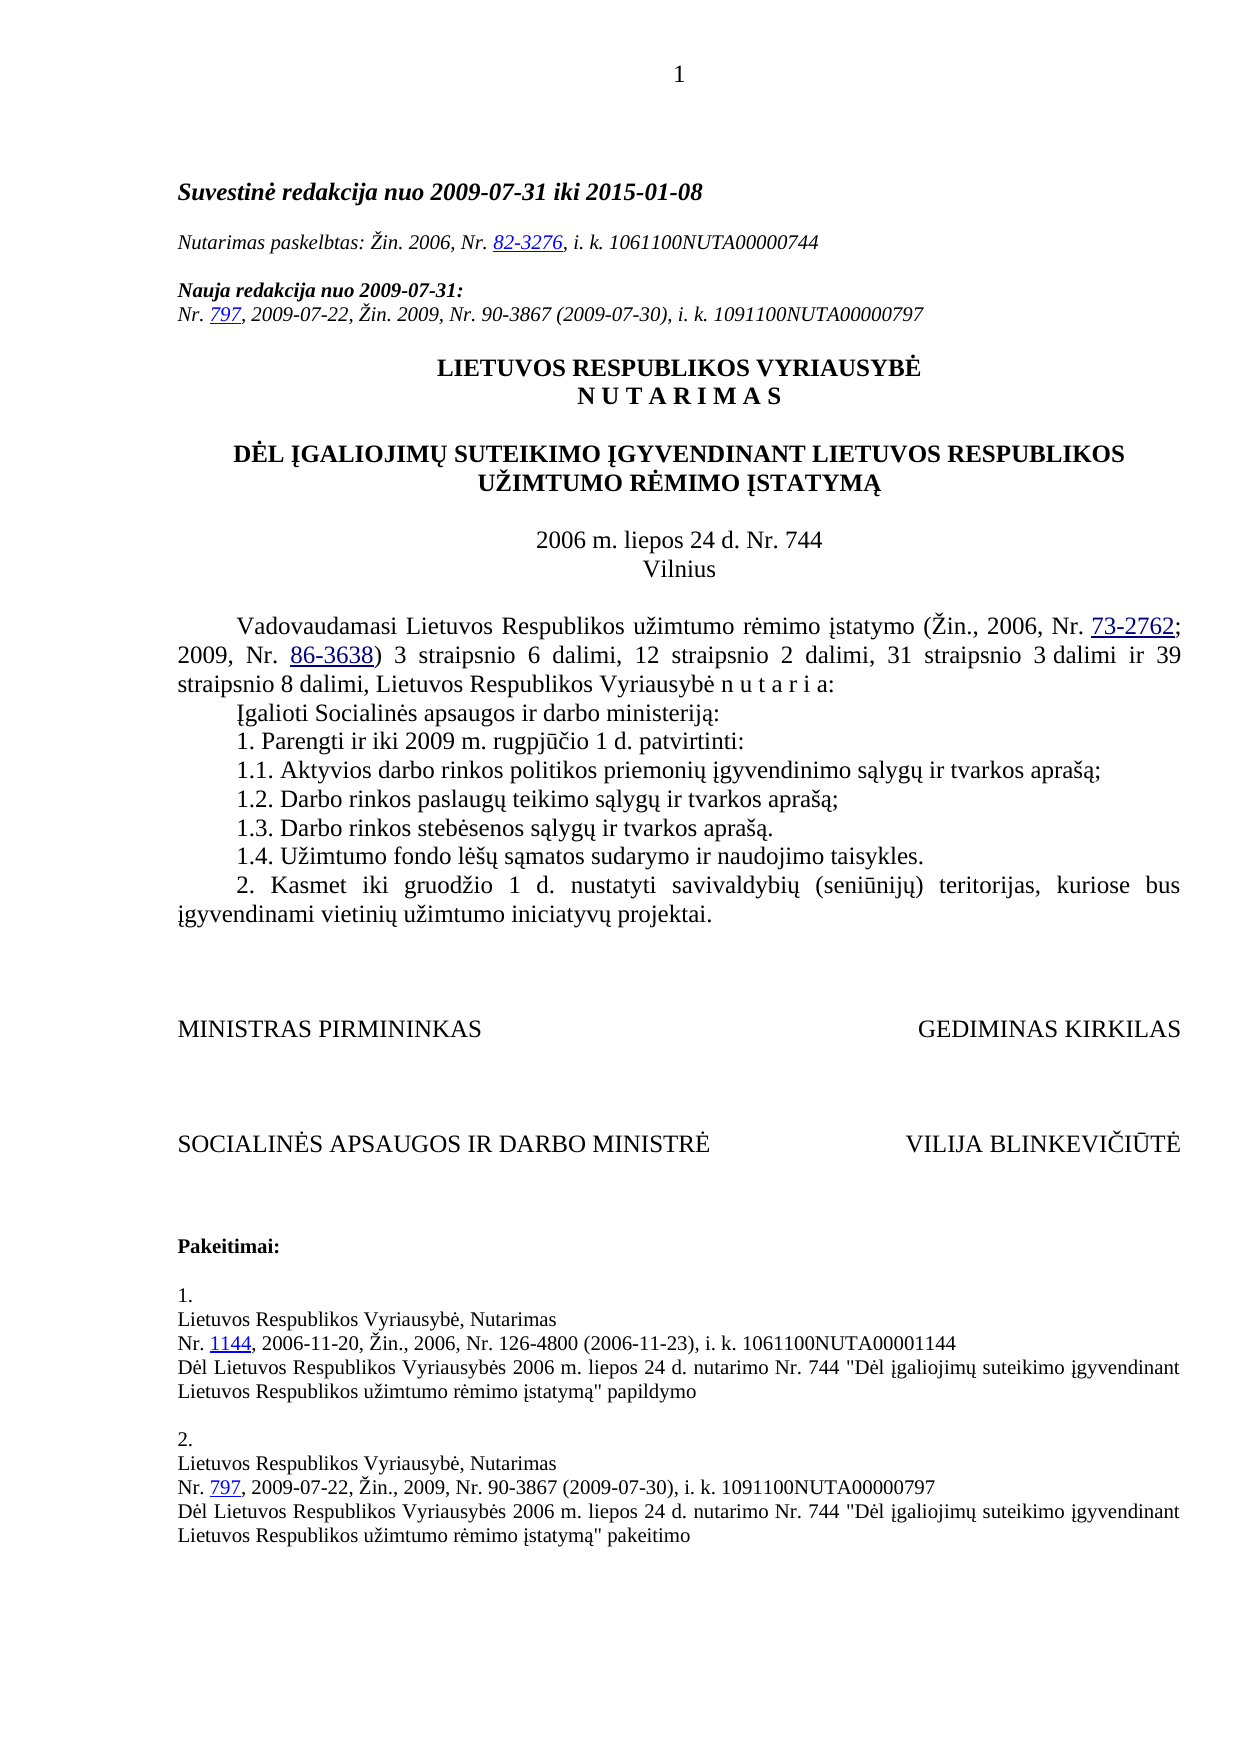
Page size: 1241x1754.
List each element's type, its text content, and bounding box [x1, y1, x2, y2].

text Vilnius [177, 554, 1181, 583]
text SOCIALINĖS APSAUGOS IR DARBO MINISTRĖ VILIJA BLINKEVIČIŪTĖ [177, 1129, 1181, 1158]
text 1.1. Aktyvios darbo rinkos politikos priemonių įgyvendinimo sąlygų ir tvarkos aprašą; [177, 755, 1181, 784]
text DĖL ĮGALIOJIMŲ SUTEIKIMO ĮGYVENDINANT LIETUVOS RESPUBLIKOS UŽIMTUMO RĖMIMO ĮSTATYMĄ [177, 439, 1181, 496]
text Dėl Lietuvos Respublikos Vyriausybės 2006 m. liepos 24 d. nutarimo Nr. 744 "Dėl įgaliojimų suteikimo įgyvendinant Lietuvos Respublikos užimtumo rėmimo įstatymą" pakeitimo [177, 1499, 1181, 1547]
text 2006 m. liepos 24 d. Nr. 744 [177, 525, 1181, 554]
text 1.2. Darbo rinkos paslaugų teikimo sąlygų ir tvarkos aprašą; [177, 784, 1181, 813]
text Lietuvos Respublikos Vyriausybė, Nutarimas [177, 1307, 1181, 1331]
text Nr. 797, 2009-07-22, Žin., 2009, Nr. 90-3867 (2009-07-30), i. k. 1091100NUTA00000797 [177, 1475, 1181, 1499]
text Vadovaudamasi Lietuvos Respublikos užimtumo rėmimo įstatymo (Žin., 2006, Nr. 73-2762; 2009, Nr. 86-3638) 3 straipsnio 6 dalimi, 12 straipsnio 2 dalimi, 31 straipsnio 3 dalimi ir 39 straipsnio 8 dalimi, Lietuvos Respublikos Vyriausybė nutaria: [177, 611, 1181, 698]
text Dėl Lietuvos Respublikos Vyriausybės 2006 m. liepos 24 d. nutarimo Nr. 744 "Dėl įgaliojimų suteikimo įgyvendinant Lietuvos Respublikos užimtumo rėmimo įstatymą" papildymo [177, 1355, 1181, 1403]
text Nr. 797, 2009-07-22, Žin. 2009, Nr. 90-3867 (2009-07-30), i. k. 1091100NUTA00000797 [177, 302, 1181, 326]
text Lietuvos Respublikos Vyriausybė, Nutarimas [177, 1451, 1181, 1475]
text 1.3. Darbo rinkos stebėsenos sąlygų ir tvarkos aprašą. [177, 813, 1181, 841]
text MINISTRAS PIRMININKAS GEDIMINAS KIRKILAS [177, 1014, 1181, 1043]
text 2. [177, 1427, 1181, 1451]
text Nauja redakcija nuo 2009-07-31: [177, 278, 1181, 302]
text 1. Parengti ir iki 2009 m. rugpjūčio 1 d. patvirtinti: [177, 726, 1181, 755]
text Pakeitimai: [177, 1234, 1181, 1258]
text 1.4. Užimtumo fondo lėšų sąmatos sudarymo ir naudojimo taisykles. [177, 841, 1181, 870]
text LIETUVOS RESPUBLIKOS VYRIAUSYBĖ [177, 353, 1181, 381]
text Nutarimas paskelbtas: Žin. 2006, Nr. 82-3276, i. k. 1061100NUTA00000744 [177, 230, 1181, 254]
text 1. [177, 1283, 1181, 1307]
text 2. Kasmet iki gruodžio 1 d. nustatyti savivaldybių (seniūnijų) teritorijas, kuriose bus įgyvendinami vietinių užimtumo iniciatyvų projektai. [177, 870, 1181, 928]
text Įgalioti Socialinės apsaugos ir darbo ministeriją: [177, 698, 1181, 726]
text Suvestinė redakcija nuo 2009-07-31 iki 2015-01-08 [177, 177, 1181, 206]
text Nr. 1144, 2006-11-20, Žin., 2006, Nr. 126-4800 (2006-11-23), i. k. 1061100NUTA00001144 [177, 1331, 1181, 1355]
text NUTARIMAS [177, 381, 1181, 410]
